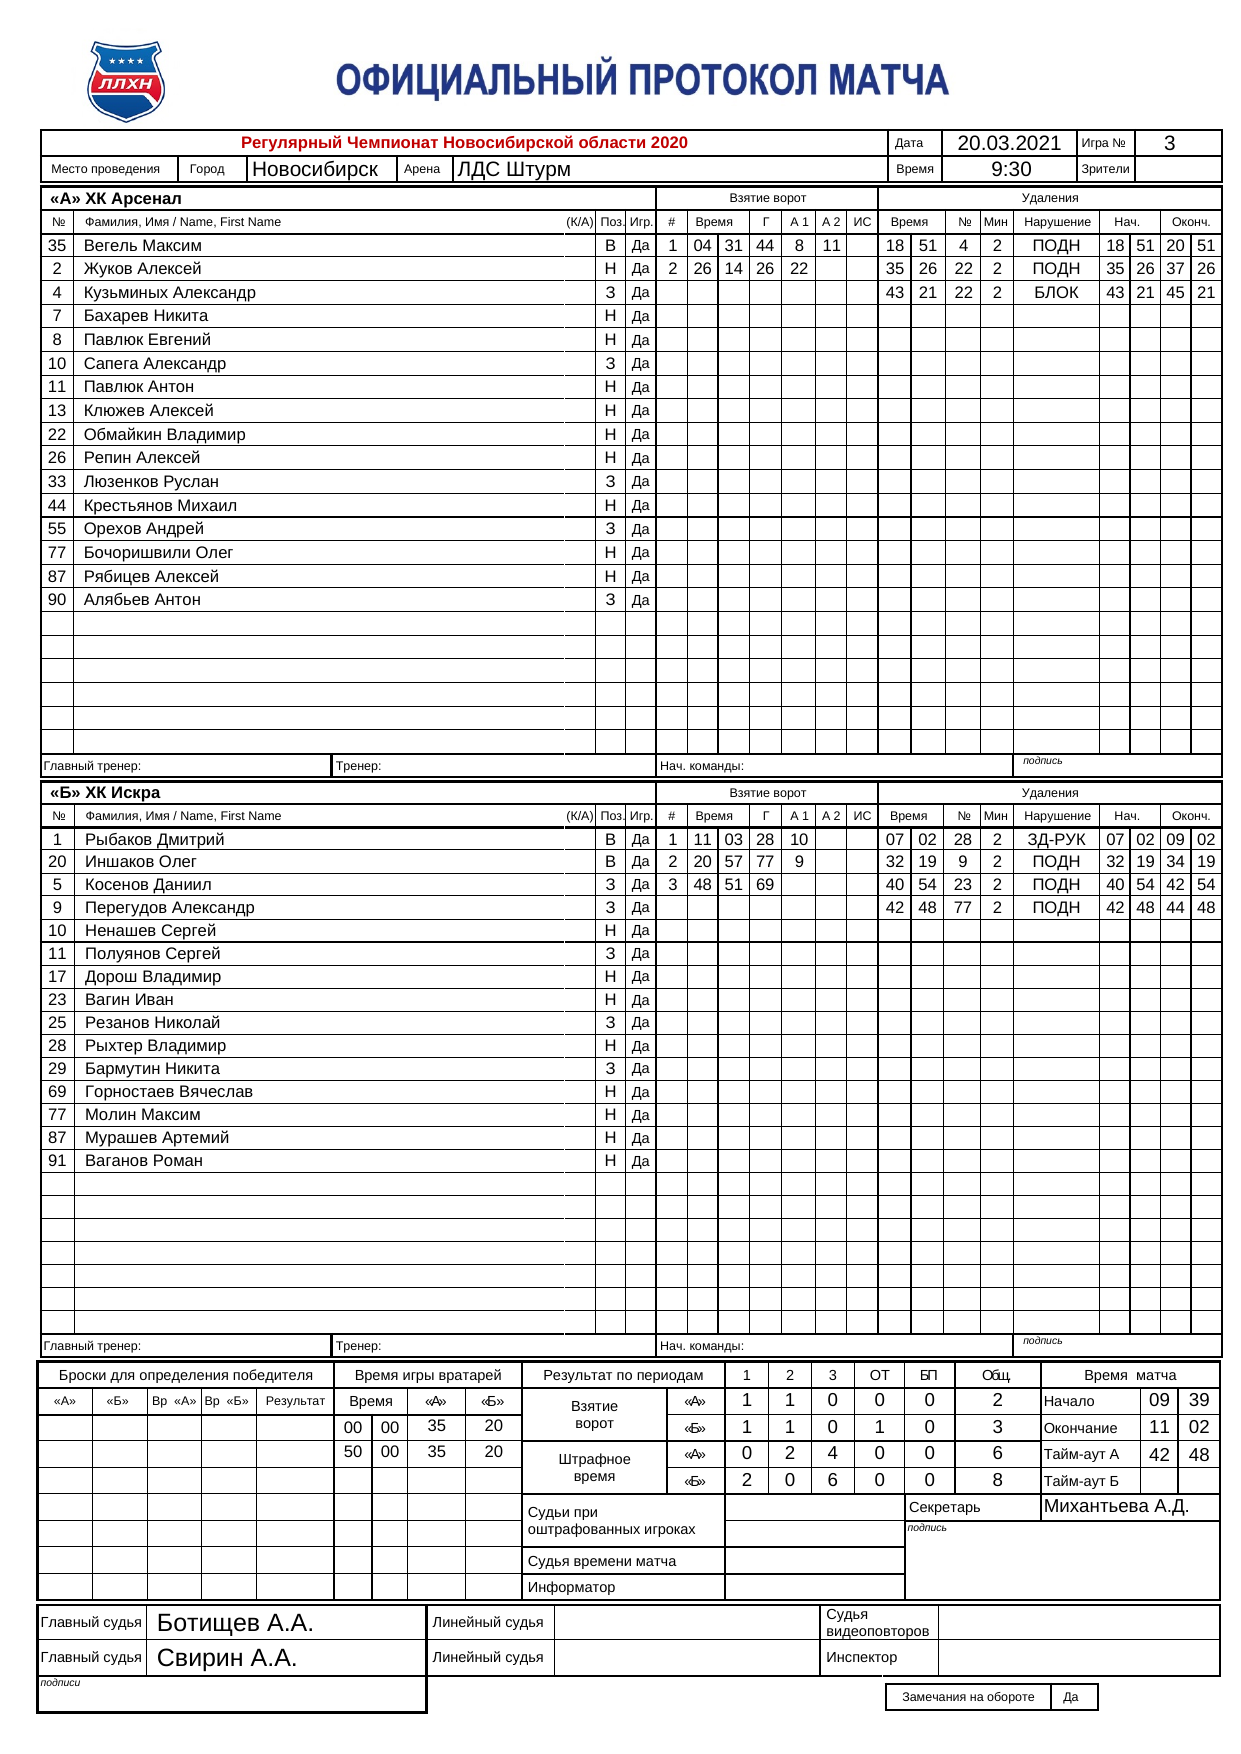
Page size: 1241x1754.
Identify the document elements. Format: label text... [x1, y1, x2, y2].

table_cell [42, 1288, 74, 1310]
table_header Удаления [879, 188, 1221, 209]
table_cell 2 [981, 257, 1013, 280]
table_cell Да [626, 281, 655, 303]
table_cell [1161, 943, 1190, 964]
table_cell [565, 1242, 595, 1264]
table_cell [657, 281, 687, 303]
table_cell [596, 1265, 625, 1287]
table_cell [1131, 707, 1160, 729]
table_cell ПОДН [1014, 874, 1099, 895]
table_cell БЛОК [1014, 281, 1099, 303]
table_cell [1161, 588, 1190, 611]
table_cell [944, 943, 980, 964]
table_cell [782, 1196, 815, 1218]
table_cell [657, 966, 687, 987]
table_cell 32 [1100, 850, 1129, 872]
table_cell [750, 1242, 781, 1264]
table_cell 2 [657, 257, 687, 280]
table_cell [912, 399, 945, 422]
table_cell [626, 1242, 655, 1264]
table_cell [1100, 352, 1129, 374]
table_cell [565, 659, 595, 682]
table_cell [1192, 328, 1221, 351]
table_cell [408, 1574, 465, 1599]
table_cell [688, 920, 717, 941]
table_cell [719, 683, 749, 706]
table_header 3 [1136, 131, 1221, 155]
table_cell [719, 659, 749, 682]
table_cell Да [626, 989, 655, 1011]
table_cell 11 [688, 829, 717, 849]
table_cell 90 [42, 588, 73, 611]
table_cell [1131, 565, 1160, 587]
table_cell [719, 989, 749, 1011]
table_cell 42 [1141, 1441, 1177, 1467]
table_cell [688, 328, 717, 351]
table_cell [719, 707, 749, 729]
table_cell [1161, 446, 1190, 469]
table_cell [93, 1416, 147, 1440]
table_cell [879, 1288, 910, 1310]
table_cell [912, 1012, 943, 1033]
table_cell [879, 1058, 910, 1079]
table_cell [750, 1081, 781, 1103]
table_cell [750, 1012, 781, 1033]
table_cell 09 [1161, 829, 1190, 849]
table_cell Нач. [1100, 211, 1160, 233]
table_cell [1131, 1035, 1160, 1057]
table_cell [879, 518, 910, 540]
table_cell [946, 399, 980, 422]
table_cell 6 [956, 1442, 1040, 1467]
table_cell [847, 518, 877, 540]
table_cell 4 [946, 235, 980, 256]
table_cell [944, 1104, 980, 1126]
table_cell [1192, 1219, 1221, 1241]
table_header Время игры вратарей [335, 1363, 521, 1387]
table_cell Н [596, 494, 625, 516]
table_cell [912, 636, 945, 658]
table_cell [726, 1495, 904, 1520]
table_cell Линейный судья [428, 1606, 554, 1639]
table_cell [1192, 446, 1221, 469]
table_cell [879, 659, 910, 682]
table_cell Да [626, 352, 655, 374]
table_cell [726, 1575, 904, 1599]
table_cell [1014, 1081, 1099, 1103]
table_cell [750, 1035, 781, 1057]
table_cell [565, 518, 595, 540]
table_cell [782, 874, 815, 895]
table_cell [688, 636, 717, 658]
table_cell [1161, 1196, 1190, 1218]
table_cell [335, 1521, 371, 1546]
table_cell [626, 1265, 655, 1287]
table_cell [981, 1242, 1013, 1264]
table_cell [1192, 989, 1221, 1011]
table_header Взятие ворот [657, 188, 877, 209]
table_cell [847, 1104, 877, 1126]
table_cell [816, 257, 846, 280]
table_cell 09 [1141, 1389, 1177, 1413]
table_cell 2 [981, 829, 1013, 849]
table_cell [1014, 1242, 1099, 1264]
table_cell [657, 659, 687, 682]
table_cell [688, 1035, 717, 1057]
table_cell [946, 446, 980, 469]
table_cell [981, 1265, 1013, 1287]
table_cell Бочоришвили Олег [74, 541, 564, 564]
table_cell Да [626, 376, 655, 398]
table_cell [1131, 494, 1160, 516]
table_cell [1014, 1104, 1099, 1126]
table_cell [1131, 636, 1160, 658]
table_cell [939, 1606, 1219, 1639]
table_cell [912, 659, 945, 682]
table_cell [719, 541, 749, 564]
table_cell [688, 659, 717, 682]
table_cell [42, 1311, 74, 1333]
table_cell [981, 518, 1013, 540]
table_cell «А» [408, 1389, 465, 1413]
table_cell [816, 1127, 846, 1149]
table_cell [466, 1547, 521, 1573]
table_cell Да [626, 399, 655, 422]
table_cell 1 [726, 1389, 768, 1413]
table_cell [847, 352, 877, 374]
table_cell Главный тренер: [42, 755, 330, 776]
table_cell [912, 1127, 943, 1149]
table_cell [1192, 1242, 1221, 1264]
table_cell 31 [719, 235, 749, 256]
table_cell [1192, 470, 1221, 493]
table_cell Вр «Б» [202, 1389, 256, 1413]
table_cell 0 [855, 1468, 904, 1493]
table_cell Репин Алексей [74, 446, 564, 469]
table_cell [688, 612, 717, 634]
table_cell [981, 659, 1013, 682]
table_cell Окончание [1042, 1415, 1140, 1440]
table_cell [816, 829, 846, 849]
table_cell З [596, 874, 625, 895]
table_cell Мин [981, 211, 1013, 233]
table_cell [847, 1035, 877, 1057]
table_cell [816, 1311, 846, 1333]
table_cell [1131, 446, 1160, 469]
table_cell [1192, 1012, 1221, 1033]
table_cell [912, 1288, 943, 1310]
table_cell [1131, 541, 1160, 564]
table_cell [565, 399, 595, 422]
table_cell Да [626, 588, 655, 611]
table_cell [1192, 659, 1221, 682]
table_cell [1161, 305, 1190, 327]
table_cell [782, 328, 815, 351]
table_cell подпись [1014, 755, 1221, 776]
table_cell [782, 1219, 815, 1241]
table_header Дата [889, 131, 941, 155]
table_cell [847, 683, 877, 706]
table_cell [1014, 1012, 1099, 1033]
table_cell [944, 1058, 980, 1079]
table_cell [1100, 446, 1129, 469]
table_cell А 2 [816, 211, 846, 233]
table_cell [816, 896, 846, 918]
table_cell [847, 707, 877, 729]
table_cell [1131, 1058, 1160, 1079]
table_cell 22 [946, 281, 980, 303]
table_cell [981, 305, 1013, 327]
table_cell № [42, 211, 73, 233]
table_cell [466, 1574, 521, 1599]
table_cell 54 [1192, 874, 1221, 895]
table_cell [1131, 376, 1160, 398]
table_cell [75, 1173, 564, 1195]
table_cell [202, 1416, 256, 1440]
table_cell 20 [1161, 235, 1190, 256]
table_cell [1192, 1311, 1221, 1333]
table_cell [879, 1127, 910, 1149]
table_cell 19 [1131, 850, 1160, 872]
table_cell [879, 1081, 910, 1103]
table_cell [1161, 989, 1190, 1011]
table_cell [912, 305, 945, 327]
table_cell Нач. [1100, 805, 1160, 826]
table_cell 43 [879, 281, 910, 303]
table_cell [946, 565, 980, 587]
table_cell Да [626, 920, 655, 941]
table_cell 7 [42, 305, 73, 327]
table_cell [93, 1468, 147, 1493]
table_cell [1192, 707, 1221, 729]
table_cell 91 [42, 1150, 74, 1172]
table_cell Оконч. [1161, 805, 1221, 826]
table_cell [42, 1242, 74, 1264]
table_cell Взятие ворот [523, 1389, 666, 1440]
table_cell [719, 1058, 749, 1079]
table_cell [946, 494, 980, 516]
table_cell [1192, 518, 1221, 540]
table_cell [148, 1547, 201, 1573]
table_cell [1100, 612, 1129, 634]
table_cell [657, 565, 687, 587]
table_cell [816, 659, 846, 682]
table_cell [1131, 1242, 1160, 1264]
table_cell [879, 966, 910, 987]
table_cell 20 [466, 1441, 521, 1467]
table_cell [1192, 1196, 1221, 1218]
table_cell [626, 707, 655, 729]
table_cell [912, 683, 945, 706]
table_cell [981, 1104, 1013, 1126]
table_cell 35 [1100, 257, 1129, 280]
table_cell Косенов Даниил [75, 874, 564, 895]
table_cell 44 [750, 235, 781, 256]
table_cell [1014, 1150, 1099, 1172]
table_cell 33 [42, 470, 73, 493]
table_cell [847, 1150, 877, 1172]
table_cell Н [596, 399, 625, 422]
table_cell [912, 943, 943, 964]
table_cell [1100, 1242, 1129, 1264]
table_cell 43 [1100, 281, 1129, 303]
table_header Удаления [879, 783, 1221, 803]
table_cell [782, 730, 815, 753]
table_cell Да [626, 1104, 655, 1126]
table_cell [1192, 1081, 1221, 1103]
table_cell [1161, 423, 1190, 445]
table_cell Нарушение [1014, 211, 1099, 233]
table_cell [1161, 1311, 1190, 1333]
table_cell [565, 423, 595, 445]
table_cell [816, 1150, 846, 1172]
table_cell [1161, 1242, 1190, 1264]
table_cell 26 [1192, 257, 1221, 280]
table_header 20.03.2021 [943, 131, 1076, 155]
table_cell [373, 1547, 407, 1573]
table_cell [1014, 659, 1099, 682]
table_cell Фамилия, Имя / Name, First Name [75, 805, 565, 826]
table_cell Штрафное время [523, 1442, 666, 1493]
table_cell [847, 966, 877, 987]
table_cell [750, 1127, 781, 1149]
table_cell [816, 920, 846, 941]
table_cell Н [596, 1104, 625, 1126]
table_cell [565, 305, 595, 327]
table_cell [688, 707, 717, 729]
table_cell [912, 376, 945, 398]
table_cell [1131, 1081, 1160, 1103]
table_cell Тренер: [333, 755, 655, 776]
table_cell [657, 399, 687, 422]
table_cell Судья времени матча [523, 1548, 724, 1573]
table_cell 35 [879, 257, 910, 280]
table_cell В [596, 850, 625, 872]
table_cell [565, 707, 595, 729]
table_cell [879, 423, 910, 445]
table_cell [1100, 920, 1129, 941]
table_cell [816, 423, 846, 445]
table_cell Н [596, 989, 625, 1011]
table_cell ПОДН [1014, 235, 1099, 256]
table_cell Бахарев Никита [74, 305, 564, 327]
table_header Общ. [956, 1363, 1040, 1387]
table_cell 23 [944, 874, 980, 895]
table_cell [782, 281, 815, 303]
table_cell Да [626, 1127, 655, 1149]
table_cell [565, 1104, 595, 1126]
table_cell 51 [719, 874, 749, 895]
table_cell [782, 989, 815, 1011]
table_cell [565, 943, 595, 964]
table_cell [1161, 376, 1190, 398]
table_cell [750, 399, 781, 422]
table_cell [816, 1012, 846, 1033]
table_cell [719, 470, 749, 493]
table_cell [1192, 636, 1221, 658]
table_cell З [596, 1058, 625, 1079]
table_cell [750, 541, 781, 564]
table_cell [816, 1173, 846, 1195]
table_cell Да [626, 1012, 655, 1033]
table_cell [1014, 683, 1099, 706]
table_cell [719, 896, 749, 918]
table_cell [1131, 518, 1160, 540]
table_cell Нач. команды: [657, 1335, 1012, 1356]
table_cell [335, 1494, 371, 1520]
table_cell [626, 683, 655, 706]
table_cell 0 [812, 1415, 854, 1440]
table_cell «А» [668, 1442, 724, 1467]
table_cell [719, 1219, 749, 1241]
table_cell [42, 1219, 74, 1241]
table_cell [912, 565, 945, 587]
table_cell Да [626, 1150, 655, 1172]
table_cell [565, 1219, 595, 1241]
table_cell [1100, 1035, 1129, 1057]
table_cell [565, 541, 595, 564]
table_cell [1161, 470, 1190, 493]
table_cell ПОДН [1014, 257, 1099, 280]
table_cell 51 [1192, 235, 1221, 256]
table_cell [1100, 423, 1129, 445]
table_cell [816, 470, 846, 493]
table_cell [74, 612, 564, 634]
table_cell [944, 1242, 980, 1264]
table_cell [719, 494, 749, 516]
table_cell [565, 328, 595, 351]
table_cell [1100, 541, 1129, 564]
table_cell [782, 1012, 815, 1033]
table_cell [1014, 494, 1099, 516]
table_cell [75, 1196, 564, 1218]
table_cell [946, 730, 980, 753]
table_cell [1014, 920, 1099, 941]
table_cell Да [626, 1081, 655, 1103]
table_cell [1192, 1127, 1221, 1149]
table_cell [1131, 423, 1160, 445]
table_cell [1192, 966, 1221, 987]
table_cell [750, 494, 781, 516]
table_cell [657, 541, 687, 564]
table_cell [39, 1574, 92, 1599]
table_cell [1100, 1311, 1129, 1333]
table_cell [944, 1196, 980, 1218]
table_cell [847, 1127, 877, 1149]
table_cell Жуков Алексей [74, 257, 564, 280]
table_cell [981, 399, 1013, 422]
table_cell [719, 305, 749, 327]
table_cell ЛДС Штурм [454, 157, 887, 181]
table_cell [1100, 328, 1129, 351]
table_cell [719, 423, 749, 445]
table_cell В [596, 829, 625, 849]
table_cell [847, 730, 877, 753]
table_cell [688, 896, 717, 918]
table_cell 35 [42, 235, 73, 256]
table_cell [1161, 683, 1190, 706]
table_cell [1100, 376, 1129, 398]
table_cell [1192, 541, 1221, 564]
table_cell З [596, 1012, 625, 1033]
table_cell [202, 1468, 256, 1493]
table_cell [1014, 423, 1099, 445]
table_cell [565, 494, 595, 516]
table_cell [657, 470, 687, 493]
table_cell 1 [657, 235, 687, 256]
table_cell [912, 423, 945, 445]
table_cell [1100, 565, 1129, 587]
table_cell [816, 989, 846, 1011]
table_cell [688, 494, 717, 516]
table_cell [688, 1104, 717, 1126]
table_cell [1014, 1311, 1099, 1333]
table_cell 0 [905, 1415, 954, 1440]
table_cell [148, 1468, 201, 1493]
table_cell [879, 1219, 910, 1241]
table_cell [1014, 1265, 1099, 1287]
table_header Да [1052, 1685, 1097, 1709]
table_cell [847, 423, 877, 445]
table_cell З [596, 943, 625, 964]
table_cell Судьи при оштрафованных игроках [523, 1495, 724, 1546]
table_cell [946, 707, 980, 729]
table_cell [93, 1441, 147, 1467]
table_cell [1161, 328, 1190, 351]
table_cell [688, 1150, 717, 1172]
table_cell [816, 1288, 846, 1310]
table_cell 21 [912, 281, 945, 303]
table_cell [719, 1012, 749, 1033]
table_cell [847, 446, 877, 469]
table_cell [42, 730, 73, 753]
table_cell [944, 920, 980, 941]
table_cell [750, 446, 781, 469]
table_cell [1131, 683, 1160, 706]
table_cell 44 [42, 494, 73, 516]
table_cell З [596, 352, 625, 374]
table_cell [981, 1150, 1013, 1172]
table_cell [847, 1012, 877, 1033]
table_cell Тренер: [333, 1335, 655, 1356]
table_cell [202, 1574, 256, 1599]
table_cell [912, 1104, 943, 1126]
table_cell [847, 874, 877, 895]
table_cell 4 [42, 281, 73, 303]
table_cell [782, 707, 815, 729]
table_cell [657, 1196, 687, 1218]
table_cell [912, 328, 945, 351]
table_cell 32 [879, 850, 910, 872]
table_cell [1161, 541, 1190, 564]
table_cell Бармутин Никита [75, 1058, 564, 1079]
table_cell 17 [42, 966, 74, 987]
table_cell # [657, 805, 687, 826]
table_cell [946, 352, 980, 374]
table_cell [981, 966, 1013, 987]
table_cell [816, 1035, 846, 1057]
table_cell Кузьминых Александр [74, 281, 564, 303]
table_cell 6 [812, 1468, 854, 1493]
table_cell [688, 1219, 717, 1241]
table_cell Да [626, 305, 655, 327]
table_cell [565, 966, 595, 987]
table_cell [879, 1242, 910, 1264]
table_cell [42, 1173, 74, 1195]
table_cell Да [626, 518, 655, 540]
table_cell [1100, 1127, 1129, 1149]
table_cell [688, 1311, 717, 1333]
table_cell [981, 612, 1013, 634]
table_cell [719, 943, 749, 964]
table_cell [1192, 920, 1221, 941]
table_cell [981, 920, 1013, 941]
table_cell [42, 707, 73, 729]
table_cell [912, 1173, 943, 1195]
table_cell [1100, 707, 1129, 729]
table_cell Свирин А.А. [147, 1640, 425, 1675]
table_cell [657, 518, 687, 540]
table_cell [1161, 636, 1190, 658]
table_cell [1014, 730, 1099, 753]
table_cell [565, 874, 595, 895]
table_cell [847, 305, 877, 327]
table_cell [335, 1468, 371, 1493]
table_cell [1192, 1173, 1221, 1195]
table_cell [879, 541, 910, 564]
table_cell [657, 1242, 687, 1264]
table_cell 02 [1179, 1415, 1219, 1440]
table_cell [750, 966, 781, 987]
table_cell [1014, 1035, 1099, 1057]
table_cell 3 [956, 1415, 1040, 1440]
table_cell [944, 989, 980, 1011]
table_cell [816, 281, 846, 303]
table_cell [657, 446, 687, 469]
table_cell 35 [408, 1441, 465, 1467]
table_cell [879, 1173, 910, 1195]
table_cell [596, 636, 625, 658]
table_cell [847, 494, 877, 516]
table_cell [847, 281, 877, 303]
table_cell Тайм-аут А [1042, 1441, 1140, 1467]
table_cell [565, 636, 595, 658]
table_cell 0 [812, 1389, 854, 1413]
table_cell [939, 1640, 1219, 1675]
table_cell 2 [981, 874, 1013, 895]
table_cell [39, 1494, 92, 1520]
table_cell [657, 1127, 687, 1149]
table_cell 03 [719, 829, 749, 849]
table_cell Да [626, 446, 655, 469]
table_cell [657, 920, 687, 941]
table_cell [816, 588, 846, 611]
table_cell 57 [719, 850, 749, 872]
table_cell [879, 943, 910, 964]
table_cell Н [596, 966, 625, 987]
table_cell [1131, 989, 1160, 1011]
table_cell 48 [1131, 896, 1160, 918]
table_cell [944, 1081, 980, 1103]
table_cell [1161, 659, 1190, 682]
table_cell [847, 1058, 877, 1079]
table_cell [1161, 1173, 1190, 1195]
table_cell [1131, 1265, 1160, 1287]
table_cell [750, 565, 781, 587]
table_cell [981, 1012, 1013, 1033]
table_cell Н [596, 423, 625, 445]
table_header 2 [769, 1363, 811, 1387]
table_cell [782, 423, 815, 445]
table_cell 07 [879, 829, 910, 849]
table_cell 42 [879, 896, 910, 918]
table_cell [847, 636, 877, 658]
table_cell 2 [981, 235, 1013, 256]
table_cell 87 [42, 565, 73, 587]
table_cell [883, 1677, 1220, 1681]
table_cell [1161, 612, 1190, 634]
table_cell [688, 989, 717, 1011]
table_cell [946, 683, 980, 706]
table_cell [1014, 328, 1099, 351]
table_cell [657, 683, 687, 706]
table_cell [782, 1035, 815, 1057]
table_cell [42, 1265, 74, 1287]
table_cell 28 [42, 1035, 74, 1057]
table_cell [596, 659, 625, 682]
table_cell [879, 1311, 910, 1333]
table_cell 02 [912, 829, 943, 849]
table_cell [565, 612, 595, 634]
table_cell [1161, 1035, 1190, 1057]
table_cell [879, 707, 910, 729]
table_cell 22 [946, 257, 980, 280]
table_cell [750, 1219, 781, 1241]
table_cell [981, 683, 1013, 706]
table_cell [912, 1035, 943, 1057]
table_cell [816, 399, 846, 422]
table_cell [847, 612, 877, 634]
table_cell [1100, 588, 1129, 611]
table_cell [42, 1196, 74, 1218]
table_cell [596, 1173, 625, 1195]
table_cell [750, 943, 781, 964]
table_cell [816, 1081, 846, 1103]
table_cell [257, 1441, 333, 1467]
table_cell Мурашев Артемий [75, 1127, 564, 1149]
table_cell Да [626, 1035, 655, 1057]
table_cell [750, 659, 781, 682]
table_cell Рябицев Алексей [74, 565, 564, 587]
table_cell [93, 1547, 147, 1573]
table_cell [688, 281, 717, 303]
table_cell [688, 305, 717, 327]
table_cell [1014, 1288, 1099, 1310]
table_cell [688, 730, 717, 753]
table_cell [879, 494, 910, 516]
table_cell 48 [1192, 896, 1221, 918]
table_cell [816, 352, 846, 374]
table_cell [1100, 518, 1129, 540]
table_cell [596, 683, 625, 706]
table_cell З [596, 588, 625, 611]
table_cell Горностаев Вячеслав [75, 1081, 564, 1103]
table_cell 4 [812, 1442, 854, 1467]
table_cell 48 [688, 874, 717, 895]
table_cell [1131, 1311, 1160, 1333]
table_cell Время [879, 211, 945, 233]
table_cell [946, 636, 980, 658]
table_cell [1131, 399, 1160, 422]
table_cell [816, 1104, 846, 1126]
table_cell [981, 1058, 1013, 1079]
table_cell [719, 1288, 749, 1310]
table_cell [981, 989, 1013, 1011]
table_cell 2 [726, 1468, 768, 1493]
table_cell [1131, 966, 1160, 987]
table_cell 44 [1161, 896, 1190, 918]
table_cell [1161, 565, 1190, 587]
table_cell [1161, 1150, 1190, 1172]
table_cell «А» [668, 1389, 724, 1413]
table_cell Вегель Максим [74, 235, 564, 256]
table_cell [42, 612, 73, 634]
table_cell [1014, 1219, 1099, 1241]
table_cell [981, 1127, 1013, 1149]
table_cell [981, 1219, 1013, 1241]
table_cell [912, 1081, 943, 1103]
table_cell Поз. [596, 211, 625, 233]
table_cell [750, 470, 781, 493]
table_cell З [596, 281, 625, 303]
table_cell [1192, 565, 1221, 587]
table_cell [719, 612, 749, 634]
table_cell 51 [1131, 235, 1160, 256]
table_cell Да [626, 470, 655, 493]
table_cell [428, 1677, 882, 1711]
table_cell Павлюк Антон [74, 376, 564, 398]
table_cell 20 [466, 1416, 521, 1440]
table_cell 77 [750, 850, 781, 872]
table_cell Да [626, 494, 655, 516]
table_cell Н [596, 920, 625, 941]
table_cell ЗД-РУК [1014, 829, 1099, 849]
table_cell [1192, 399, 1221, 422]
table_cell [816, 494, 846, 516]
table_cell [1192, 730, 1221, 753]
table_cell [1014, 1173, 1099, 1195]
table_cell [657, 1104, 687, 1126]
table_cell [847, 896, 877, 918]
table_cell [847, 989, 877, 1011]
table_cell Вр «А» [148, 1389, 201, 1413]
table_cell [565, 376, 595, 398]
table_cell [565, 1288, 595, 1310]
table_cell [912, 1150, 943, 1172]
table_cell 0 [855, 1442, 904, 1467]
table_cell [847, 850, 877, 872]
table_cell Да [626, 423, 655, 445]
table_cell [565, 352, 595, 374]
table_cell [981, 565, 1013, 587]
table_cell Да [626, 829, 655, 849]
table_cell [782, 1058, 815, 1079]
table_cell [1100, 730, 1129, 753]
table_cell [565, 1311, 595, 1333]
table_cell [565, 281, 595, 303]
table_cell [719, 376, 749, 398]
table_cell [257, 1574, 333, 1599]
table_cell [782, 1104, 815, 1126]
table_cell № [944, 805, 980, 826]
table_cell [726, 1521, 904, 1546]
table_cell [1131, 1104, 1160, 1126]
table_cell [912, 446, 945, 469]
table_cell [719, 328, 749, 351]
table_cell 28 [944, 829, 980, 849]
table_cell [555, 1606, 819, 1639]
table_cell [1161, 707, 1190, 729]
table_cell [750, 281, 781, 303]
table_cell 45 [1161, 281, 1190, 303]
table_cell [1100, 1081, 1129, 1103]
table_cell 00 [335, 1416, 371, 1440]
table_cell 02 [1131, 829, 1160, 849]
table_cell [816, 1219, 846, 1241]
table_cell [879, 1035, 910, 1057]
table_cell [1100, 1150, 1129, 1172]
table_cell [626, 1311, 655, 1333]
table_cell «Б» [668, 1468, 724, 1493]
table_cell [1131, 659, 1160, 682]
table_cell [657, 352, 687, 374]
table_cell [688, 1012, 717, 1033]
table_cell [944, 966, 980, 987]
table_cell [373, 1494, 407, 1520]
table_cell (К/А) [565, 805, 595, 826]
table_cell [1192, 1150, 1221, 1172]
table_cell [879, 1012, 910, 1033]
table_cell [657, 989, 687, 1011]
table_cell [688, 423, 717, 445]
table_cell [657, 376, 687, 398]
table_cell [565, 829, 595, 849]
table_cell [257, 1494, 333, 1520]
table_cell [74, 683, 564, 706]
table_cell [657, 1311, 687, 1333]
table_cell Н [596, 305, 625, 327]
table_cell [912, 1196, 943, 1218]
table_cell 2 [769, 1442, 811, 1467]
table_cell [879, 989, 910, 1011]
table_cell 69 [42, 1081, 74, 1103]
table_cell 77 [42, 1104, 74, 1126]
table_cell [1100, 683, 1129, 706]
table_cell [1131, 1219, 1160, 1241]
table_cell [565, 896, 595, 918]
table_header «А» ХК Арсенал [42, 188, 655, 209]
table_cell [626, 1196, 655, 1218]
table_cell [1161, 966, 1190, 987]
table_cell [719, 446, 749, 469]
table_cell [466, 1468, 521, 1493]
table_cell [657, 305, 687, 327]
table_cell подпись [1014, 1335, 1221, 1356]
table_header ОТ [855, 1363, 904, 1387]
table_cell [408, 1494, 465, 1520]
table_cell [750, 1058, 781, 1079]
table_cell [946, 612, 980, 634]
table_cell Крестьянов Михаил [74, 494, 564, 516]
table_cell [1161, 730, 1190, 753]
table_cell [1161, 920, 1190, 941]
table_cell В [596, 235, 625, 256]
table_cell [750, 707, 781, 729]
table_cell [816, 565, 846, 587]
table_cell [1014, 989, 1099, 1011]
table_cell [75, 1288, 564, 1310]
table_cell [847, 1196, 877, 1218]
table_cell Н [596, 257, 625, 280]
table_cell [688, 352, 717, 374]
table_cell [782, 943, 815, 964]
table_cell 25 [42, 1012, 74, 1033]
table_cell [847, 235, 877, 256]
table_cell [688, 1265, 717, 1287]
table_cell [202, 1547, 256, 1573]
table_cell [750, 896, 781, 918]
table_cell [1100, 470, 1129, 493]
table_cell [847, 470, 877, 493]
table_cell 2 [981, 850, 1013, 872]
table_cell [626, 730, 655, 753]
table_cell [750, 1173, 781, 1195]
table_cell [202, 1521, 256, 1546]
table_cell [1192, 1265, 1221, 1287]
table_cell [981, 328, 1013, 351]
table_header 1 [726, 1363, 768, 1387]
table_cell [782, 896, 815, 918]
table_cell [1100, 305, 1129, 327]
table_cell [847, 1219, 877, 1241]
table_cell [782, 659, 815, 682]
table_cell [688, 588, 717, 611]
table_cell [1014, 446, 1099, 469]
table_cell [912, 518, 945, 540]
table_cell [1192, 494, 1221, 516]
table_cell 21 [1192, 281, 1221, 303]
table_cell [39, 1521, 92, 1546]
table_cell [879, 588, 910, 611]
table_cell [1014, 1196, 1099, 1218]
table_cell [1192, 423, 1221, 445]
table_cell [1131, 612, 1160, 634]
table_cell «А» [39, 1389, 92, 1413]
table_cell [719, 1035, 749, 1057]
table_cell [688, 1288, 717, 1310]
table_cell [847, 1288, 877, 1310]
table_cell [944, 1311, 980, 1333]
table_cell [1100, 1012, 1129, 1033]
table_cell [1192, 683, 1221, 706]
table_cell [42, 636, 73, 658]
table_cell [719, 281, 749, 303]
table_cell [981, 541, 1013, 564]
table_cell [782, 1150, 815, 1172]
table_cell ПОДН [1014, 850, 1099, 872]
table_cell [1131, 1150, 1160, 1172]
table_cell [912, 1311, 943, 1333]
table_cell [1100, 1219, 1129, 1241]
table_cell [912, 707, 945, 729]
table_cell [657, 707, 687, 729]
table_cell [816, 1242, 846, 1264]
table_cell [1161, 352, 1190, 374]
table_cell [750, 376, 781, 398]
table_cell [726, 1548, 904, 1573]
table_cell [688, 1196, 717, 1218]
table_cell ИС [847, 211, 877, 233]
table_cell 11 [42, 943, 74, 964]
table_cell [657, 1081, 687, 1103]
table_cell 9 [782, 850, 815, 872]
table_cell 48 [912, 896, 943, 918]
table_cell [1131, 352, 1160, 374]
table_header Результат по периодам [523, 1363, 724, 1387]
table_cell 1 [42, 829, 74, 849]
table_cell 42 [1161, 874, 1190, 895]
table_cell [75, 1265, 564, 1287]
table_cell Да [626, 850, 655, 872]
table_cell [816, 707, 846, 729]
table_cell [816, 376, 846, 398]
table_cell 8 [956, 1468, 1040, 1493]
table_cell [1131, 470, 1160, 493]
table_cell № [946, 211, 980, 233]
table_cell [42, 659, 73, 682]
table_cell [257, 1521, 333, 1546]
table_cell [847, 1311, 877, 1333]
table_cell [944, 1127, 980, 1149]
table_cell [408, 1468, 465, 1493]
table_cell [565, 1150, 595, 1172]
table_cell [1014, 376, 1099, 398]
table_cell [782, 612, 815, 634]
table_cell Игр. [626, 211, 655, 233]
table_cell [1136, 157, 1221, 181]
table_cell [782, 588, 815, 611]
table_cell [944, 1150, 980, 1172]
table_cell 1 [726, 1415, 768, 1440]
table_cell [847, 829, 877, 849]
table_cell [257, 1468, 333, 1493]
table_header «Б» ХК Искра [42, 783, 655, 803]
table_cell [1100, 399, 1129, 422]
table_cell [912, 989, 943, 1011]
table_cell [1161, 1288, 1190, 1310]
table_cell [782, 966, 815, 987]
table_cell Молин Максим [75, 1104, 564, 1126]
table_cell [1100, 1288, 1129, 1310]
table_cell [1100, 1173, 1129, 1195]
table_cell [879, 399, 910, 422]
table_cell [912, 494, 945, 516]
table_cell [912, 966, 943, 987]
table_cell 18 [879, 235, 910, 256]
table_cell [1014, 612, 1099, 634]
table_cell [1192, 1288, 1221, 1310]
table_cell [1161, 494, 1190, 516]
table_cell Город [179, 157, 246, 181]
table_cell 22 [42, 423, 73, 445]
table_cell «Б» [668, 1415, 724, 1440]
table_cell [750, 920, 781, 941]
table_cell Ненашев Сергей [75, 920, 564, 941]
table_cell [847, 659, 877, 682]
table_cell [912, 1219, 943, 1241]
table_cell [39, 1416, 92, 1440]
table_cell [1161, 1081, 1190, 1103]
table_cell [782, 565, 815, 587]
table_cell [782, 683, 815, 706]
table_cell [719, 1081, 749, 1103]
table_cell Время [688, 805, 749, 826]
table_cell [981, 376, 1013, 398]
table_cell 10 [782, 829, 815, 849]
table_cell 11 [816, 235, 846, 256]
table_cell [847, 565, 877, 587]
table_cell [1100, 659, 1129, 682]
table_cell [39, 1547, 92, 1573]
table_cell 8 [42, 328, 73, 351]
table_cell [657, 1058, 687, 1079]
table_cell [565, 446, 595, 469]
table_cell [879, 446, 910, 469]
table_cell А 1 [782, 805, 815, 826]
table_cell 13 [42, 399, 73, 422]
table_cell [1100, 636, 1129, 658]
table_cell [981, 423, 1013, 445]
table_cell [1131, 1288, 1160, 1310]
table_cell [42, 683, 73, 706]
table_cell [782, 1265, 815, 1287]
table_cell [782, 1288, 815, 1310]
table_cell Михантьева А.Д. [1042, 1495, 1219, 1520]
table_cell [816, 683, 846, 706]
table_cell [879, 305, 910, 327]
table_header Игра № [1078, 131, 1134, 155]
table_cell [565, 683, 595, 706]
table_cell [1192, 943, 1221, 964]
table_cell [657, 328, 687, 351]
table_cell 10 [42, 920, 74, 941]
table_cell 0 [855, 1389, 904, 1413]
table_cell [782, 920, 815, 941]
table_cell Перегудов Александр [75, 896, 564, 918]
table_cell [1131, 588, 1160, 611]
table_cell [148, 1574, 201, 1599]
table_cell [657, 1150, 687, 1172]
table_cell [879, 730, 910, 753]
table_cell [879, 636, 910, 658]
table_cell [847, 588, 877, 611]
table_cell [657, 612, 687, 634]
table_cell 9:30 [943, 157, 1076, 181]
table_cell 28 [750, 829, 781, 849]
table_cell [688, 1242, 717, 1264]
table_cell [626, 659, 655, 682]
table_cell Нарушение [1014, 805, 1099, 826]
table_cell [408, 1547, 465, 1573]
table_cell 0 [905, 1389, 954, 1413]
table_cell [719, 920, 749, 941]
table_cell [565, 850, 595, 872]
table_cell [1192, 1035, 1221, 1057]
table_cell ИС [847, 805, 877, 826]
table_cell [847, 399, 877, 422]
table_cell Нач. команды: [657, 755, 1012, 776]
table_cell [1192, 376, 1221, 398]
table_cell [1014, 707, 1099, 729]
table_cell [719, 966, 749, 987]
table_cell [981, 1311, 1013, 1333]
table_cell [1131, 920, 1160, 941]
table_cell Да [626, 328, 655, 351]
table_cell [657, 943, 687, 964]
table_cell [688, 943, 717, 964]
table_cell [719, 730, 749, 753]
table_cell [1014, 305, 1099, 327]
table_cell 0 [726, 1442, 768, 1467]
table_cell [688, 966, 717, 987]
table_cell Дорош Владимир [75, 966, 564, 987]
table_cell [782, 494, 815, 516]
table_cell «Б » [466, 1389, 521, 1413]
table_cell [782, 399, 815, 422]
table_cell 8 [782, 235, 815, 256]
table_cell Да [626, 896, 655, 918]
table_cell 50 [335, 1441, 371, 1467]
table_cell Обмайкин Владимир [74, 423, 564, 445]
table_cell (К/А) [565, 211, 595, 233]
table_cell [981, 1035, 1013, 1057]
table_cell Алябьев Антон [74, 588, 564, 611]
table_cell 55 [42, 518, 73, 540]
table_cell [981, 1081, 1013, 1103]
table_cell 54 [912, 874, 943, 895]
table_cell Г [750, 211, 781, 233]
table_cell 2 [42, 257, 73, 280]
table_cell Игр. [626, 805, 655, 826]
table_cell Н [596, 376, 625, 398]
table_cell 9 [42, 896, 74, 918]
table_cell [1014, 470, 1099, 493]
table_cell [74, 636, 564, 658]
table_cell [946, 470, 980, 493]
table_cell 9 [944, 850, 980, 872]
table_cell [946, 518, 980, 540]
table_cell Н [596, 1150, 625, 1172]
table_cell [657, 1288, 687, 1310]
table_cell [847, 541, 877, 564]
table_cell [719, 1265, 749, 1287]
table_cell [750, 1104, 781, 1126]
table_cell [74, 707, 564, 729]
table_cell [1014, 399, 1099, 422]
table_cell [657, 1035, 687, 1057]
table_cell Главный судья [39, 1606, 146, 1639]
table_cell [719, 399, 749, 422]
table_cell Новосибирск [248, 157, 396, 181]
table_cell 69 [750, 874, 781, 895]
table_cell [719, 1311, 749, 1333]
table_cell [816, 1265, 846, 1287]
table_cell Оконч. [1161, 211, 1221, 233]
table_cell [1014, 966, 1099, 987]
table_cell [847, 328, 877, 351]
table_cell [782, 518, 815, 540]
table_cell [981, 1196, 1013, 1218]
table_cell [1100, 494, 1129, 516]
table_cell 42 [1100, 896, 1129, 918]
table_cell [1131, 1012, 1160, 1033]
table_cell [688, 446, 717, 469]
table_cell [782, 376, 815, 398]
table_cell 54 [1131, 874, 1160, 895]
table_cell Результат [257, 1389, 333, 1413]
table_cell [912, 920, 943, 941]
table_cell [750, 730, 781, 753]
table_cell [688, 376, 717, 398]
table_cell [912, 541, 945, 564]
table_cell [912, 1242, 943, 1264]
table_cell [39, 1441, 92, 1467]
table_cell [148, 1416, 201, 1440]
table_cell [750, 1265, 781, 1287]
table_cell [879, 376, 910, 398]
table_cell [1192, 1104, 1221, 1126]
table_cell [657, 896, 687, 918]
table_cell 40 [1100, 874, 1129, 895]
table_cell 14 [719, 257, 749, 280]
table_cell [981, 730, 1013, 753]
table_cell 19 [912, 850, 943, 872]
table_cell [912, 470, 945, 493]
table_cell [816, 612, 846, 634]
table_cell Поз. [596, 805, 625, 826]
table_cell 19 [1192, 850, 1221, 872]
table_cell Тайм-аут Б [1042, 1468, 1140, 1493]
table_cell [912, 1265, 943, 1287]
table_cell 1 [855, 1415, 904, 1440]
table_cell [1131, 328, 1160, 351]
table_cell 2 [657, 850, 687, 872]
table_cell 11 [1141, 1415, 1177, 1440]
table_cell [946, 376, 980, 398]
table_cell [981, 1173, 1013, 1195]
table_cell [816, 943, 846, 964]
table_cell Клюжев Алексей [74, 399, 564, 422]
table_cell Н [596, 446, 625, 469]
table_cell [202, 1441, 256, 1467]
table_cell Арена [398, 157, 452, 181]
table_cell [657, 1173, 687, 1195]
table_cell [335, 1547, 371, 1573]
table_cell [782, 470, 815, 493]
table_cell [816, 1058, 846, 1079]
table_cell [750, 518, 781, 540]
table_cell [1014, 518, 1099, 540]
table_cell [750, 305, 781, 327]
table_cell [93, 1574, 147, 1599]
table_cell [816, 446, 846, 469]
table_header 3 [812, 1363, 854, 1387]
table_cell [565, 1081, 595, 1103]
table_cell [565, 1012, 595, 1033]
table_header Время матча [1042, 1363, 1219, 1387]
table_cell [912, 1058, 943, 1079]
table_cell 22 [782, 257, 815, 280]
table_cell Н [596, 541, 625, 564]
table_cell [879, 683, 910, 706]
table_cell 26 [1131, 257, 1160, 280]
table_cell [750, 636, 781, 658]
table_cell [565, 920, 595, 941]
table_cell [750, 1288, 781, 1310]
table_cell [565, 235, 595, 256]
table_cell [879, 328, 910, 351]
table_cell [688, 470, 717, 493]
table_cell Время [688, 211, 749, 233]
table_header БП [905, 1363, 954, 1387]
table_cell [1014, 1058, 1099, 1079]
table_cell 11 [42, 376, 73, 398]
table_cell Ботищев А.А. [147, 1606, 425, 1639]
picture [5, 28, 1179, 129]
table_cell [1100, 1104, 1129, 1126]
table_cell [565, 470, 595, 493]
table_cell Главный судья [39, 1640, 146, 1675]
table_cell подпись [906, 1522, 1219, 1599]
table_cell [782, 1311, 815, 1333]
table_cell [879, 352, 910, 374]
table_cell [657, 588, 687, 611]
table_cell 26 [688, 257, 717, 280]
table_cell 02 [1192, 829, 1221, 849]
table_cell Да [626, 565, 655, 587]
table_cell [1161, 1104, 1190, 1126]
table_cell [657, 636, 687, 658]
table_cell [1179, 1468, 1219, 1493]
table_cell Люзенков Руслан [74, 470, 564, 493]
table_cell [688, 1058, 717, 1079]
table_cell [408, 1521, 465, 1546]
table_cell [750, 989, 781, 1011]
table_cell [565, 1035, 595, 1057]
table_cell [1131, 305, 1160, 327]
table_cell [912, 588, 945, 611]
table_cell [596, 1219, 625, 1241]
table_cell [657, 494, 687, 516]
table_cell [816, 541, 846, 564]
table_cell 3 [657, 874, 687, 895]
table_cell [596, 1242, 625, 1264]
table_cell [946, 305, 980, 327]
table_cell [981, 707, 1013, 729]
table_cell [565, 565, 595, 587]
table_cell [626, 1219, 655, 1241]
table_cell [565, 730, 595, 753]
table_cell 39 [1179, 1389, 1219, 1413]
table_cell [596, 1311, 625, 1333]
table_cell [879, 612, 910, 634]
table_cell 77 [944, 896, 980, 918]
table_cell [75, 1219, 564, 1241]
table_cell [596, 612, 625, 634]
table_cell [596, 1288, 625, 1310]
table_cell [944, 1035, 980, 1057]
table_cell [1141, 1468, 1177, 1493]
table_cell Да [626, 966, 655, 987]
table_cell Зрители [1078, 157, 1134, 181]
table_cell Полуянов Сергей [75, 943, 564, 964]
table_cell [1161, 1265, 1190, 1287]
table_cell 00 [373, 1441, 407, 1467]
table_cell [847, 1173, 877, 1195]
table_cell [847, 376, 877, 398]
table_cell [1192, 588, 1221, 611]
table_cell [847, 1265, 877, 1287]
table_cell 0 [905, 1468, 954, 1493]
table_cell [1192, 352, 1221, 374]
table_cell [1100, 1058, 1129, 1079]
table_cell [148, 1521, 201, 1546]
table_cell 26 [912, 257, 945, 280]
table_cell Н [596, 565, 625, 587]
table_cell [1014, 943, 1099, 964]
table_cell 29 [42, 1058, 74, 1079]
table_cell [946, 423, 980, 445]
table_cell [981, 494, 1013, 516]
table_cell [1161, 518, 1190, 540]
table_cell [816, 730, 846, 753]
table_cell [626, 1173, 655, 1195]
table_cell [981, 588, 1013, 611]
table_cell [847, 1081, 877, 1103]
table_cell [1014, 1127, 1099, 1149]
table_cell [688, 541, 717, 564]
table_cell [466, 1494, 521, 1520]
table_cell Информатор [523, 1575, 724, 1599]
table_cell [202, 1494, 256, 1520]
table_cell [816, 636, 846, 658]
table_cell [1014, 352, 1099, 374]
table_cell [879, 1265, 910, 1287]
table_cell [750, 423, 781, 445]
table_cell [816, 1196, 846, 1218]
table_cell [719, 1196, 749, 1218]
table_cell 77 [42, 541, 73, 564]
table_cell [782, 1081, 815, 1103]
table_cell Мин [981, 805, 1013, 826]
table_cell [750, 683, 781, 706]
table_cell [816, 850, 846, 872]
table_cell Рыхтер Владимир [75, 1035, 564, 1057]
table_cell [847, 257, 877, 280]
table_cell Время [879, 805, 943, 826]
table_cell Н [596, 1127, 625, 1149]
table_cell Да [626, 943, 655, 964]
table_cell [75, 1242, 564, 1264]
table_cell [782, 541, 815, 564]
table_cell [148, 1494, 201, 1520]
table_cell [257, 1547, 333, 1573]
table_cell [596, 1196, 625, 1218]
table_cell ПОДН [1014, 896, 1099, 918]
table_cell Н [596, 1035, 625, 1057]
table_cell [688, 565, 717, 587]
table_cell [912, 612, 945, 634]
table_cell 51 [912, 235, 945, 256]
table_cell 0 [905, 1442, 954, 1467]
table_cell [1131, 1127, 1160, 1149]
table_cell [373, 1521, 407, 1546]
table_cell Орехов Андрей [74, 518, 564, 540]
table_cell [782, 305, 815, 327]
table_cell [1161, 1012, 1190, 1033]
table_cell [1161, 1127, 1190, 1149]
table_cell [1014, 565, 1099, 587]
table_cell [1100, 1265, 1129, 1287]
table_cell 26 [42, 446, 73, 469]
table_cell [1014, 636, 1099, 658]
table_header Замечания на обороте [887, 1685, 1050, 1709]
table_cell [565, 1173, 595, 1195]
table_cell 23 [42, 989, 74, 1011]
table_cell [1192, 612, 1221, 634]
table_cell [847, 1242, 877, 1264]
table_cell [944, 1219, 980, 1241]
table_cell [688, 683, 717, 706]
table_cell З [596, 896, 625, 918]
table_cell [657, 423, 687, 445]
table_cell подписи [39, 1677, 425, 1711]
table_cell [750, 1311, 781, 1333]
table_cell Да [626, 257, 655, 280]
table_cell [1131, 730, 1160, 753]
table_cell [750, 352, 781, 374]
table_cell З [596, 470, 625, 493]
table_cell [1131, 943, 1160, 964]
table_cell Время [889, 157, 941, 181]
table_cell [750, 328, 781, 351]
table_cell [555, 1640, 819, 1675]
table_cell [719, 1104, 749, 1126]
table_cell [879, 1150, 910, 1172]
table_cell [565, 1265, 595, 1287]
table_cell [879, 1104, 910, 1126]
table_cell [657, 1012, 687, 1033]
table_cell [944, 1265, 980, 1287]
table_cell [657, 1265, 687, 1287]
table_cell [688, 1127, 717, 1149]
table_cell [816, 328, 846, 351]
table_cell [565, 257, 595, 280]
table_cell Рыбаков Дмитрий [75, 829, 564, 849]
table_cell 35 [408, 1416, 465, 1440]
table_cell Ваганов Роман [75, 1150, 564, 1172]
table_cell [1192, 305, 1221, 327]
table_cell Начало [1042, 1389, 1140, 1413]
table_cell [75, 1311, 564, 1333]
table_cell [946, 659, 980, 682]
table_header Броски для определения победителя [39, 1363, 333, 1387]
table_cell 2 [981, 896, 1013, 918]
table_cell [565, 1196, 595, 1218]
table_cell З [596, 518, 625, 540]
table_cell [719, 1173, 749, 1195]
table_cell Место проведения [42, 157, 177, 181]
table_cell [946, 328, 980, 351]
table_cell [466, 1521, 521, 1546]
table_cell [1131, 1196, 1160, 1218]
table_cell [944, 1173, 980, 1195]
table_cell [981, 1288, 1013, 1310]
table_cell Главный тренер: [42, 1335, 330, 1356]
table_cell Фамилия, Имя / Name, First Name [74, 211, 565, 233]
table_cell [944, 1288, 980, 1310]
table_cell [373, 1468, 407, 1493]
table_cell [596, 730, 625, 753]
table_cell [1014, 588, 1099, 611]
table_cell [257, 1416, 333, 1440]
table_cell «Б» [93, 1389, 147, 1413]
table_cell [719, 518, 749, 540]
table_cell [946, 588, 980, 611]
table_cell № [42, 805, 74, 826]
table_cell Иншаков Олег [75, 850, 564, 872]
table_cell [981, 470, 1013, 493]
table_cell 20 [688, 850, 717, 872]
table_cell [719, 352, 749, 374]
table_cell [912, 352, 945, 374]
table_cell [879, 565, 910, 587]
table_cell 48 [1179, 1441, 1219, 1467]
table_cell [719, 588, 749, 611]
table_header Взятие ворот [657, 783, 877, 803]
table_cell 1 [769, 1415, 811, 1440]
table_cell Да [626, 541, 655, 564]
table_cell [719, 565, 749, 587]
table_cell [816, 518, 846, 540]
table_cell [565, 989, 595, 1011]
table_cell Да [626, 874, 655, 895]
table_cell Секретарь [906, 1495, 1040, 1520]
table_cell [1161, 399, 1190, 422]
table_cell [782, 352, 815, 374]
table_cell [782, 636, 815, 658]
table_cell [782, 1173, 815, 1195]
table_cell [719, 636, 749, 658]
table_cell [782, 446, 815, 469]
table_cell 87 [42, 1127, 74, 1149]
table_cell [816, 305, 846, 327]
table_cell [565, 1058, 595, 1079]
table_cell 00 [373, 1416, 407, 1440]
table_cell [596, 707, 625, 729]
table_cell [335, 1574, 371, 1599]
table_cell [39, 1468, 92, 1493]
table_cell [879, 920, 910, 941]
table_cell [93, 1494, 147, 1520]
table_cell [93, 1521, 147, 1546]
table_cell 20 [42, 850, 74, 872]
table_cell Г [750, 805, 781, 826]
table_cell [688, 518, 717, 540]
table_cell [1131, 1173, 1160, 1195]
table_cell [847, 943, 877, 964]
table_cell [626, 636, 655, 658]
table_cell 26 [750, 257, 781, 280]
table_cell Инспектор [821, 1640, 938, 1675]
table_cell 18 [1100, 235, 1129, 256]
table_cell Время [335, 1389, 407, 1413]
table_cell [1161, 1058, 1190, 1079]
table_cell Н [596, 1081, 625, 1103]
table_cell [981, 943, 1013, 964]
table_cell [1100, 966, 1129, 987]
table_cell [847, 920, 877, 941]
table_cell Да [626, 1058, 655, 1079]
table_cell [373, 1574, 407, 1599]
table_cell [816, 966, 846, 987]
table_cell [912, 730, 945, 753]
table_cell [688, 399, 717, 422]
table_cell 37 [1161, 257, 1190, 280]
table_cell [981, 352, 1013, 374]
table_cell 04 [688, 235, 717, 256]
table_cell 1 [769, 1389, 811, 1413]
table_cell 5 [42, 874, 74, 895]
table_cell [688, 1081, 717, 1103]
table_cell [719, 1127, 749, 1149]
table_cell Линейный судья [428, 1640, 554, 1675]
table_cell [782, 1242, 815, 1264]
table_cell [657, 730, 687, 753]
table_cell 1 [657, 829, 687, 849]
table_cell [1100, 989, 1129, 1011]
table_cell [148, 1441, 201, 1467]
table_cell [816, 874, 846, 895]
table_cell 07 [1100, 829, 1129, 849]
table_cell # [657, 211, 687, 233]
table_cell [1100, 943, 1129, 964]
table_cell Н [596, 328, 625, 351]
table_cell [1100, 1196, 1129, 1218]
table_cell 2 [956, 1389, 1040, 1413]
table_header Регулярный Чемпионат Новосибирской области 2020 [42, 131, 887, 155]
table_cell [879, 1196, 910, 1218]
table_cell Сапега Александр [74, 352, 564, 374]
table_cell А 2 [816, 805, 846, 826]
table_cell [750, 612, 781, 634]
table_cell [750, 1150, 781, 1172]
table_cell [74, 659, 564, 682]
table_cell [1192, 1058, 1221, 1079]
table_cell 0 [769, 1468, 811, 1493]
table_cell [74, 730, 564, 753]
table_cell Судья видеоповторов [821, 1606, 938, 1639]
table_cell Павлюк Евгений [74, 328, 564, 351]
table_cell [946, 541, 980, 564]
table_cell Резанов Николай [75, 1012, 564, 1033]
table_cell [944, 1012, 980, 1033]
table_cell [1099, 1682, 1220, 1711]
table_cell [626, 1288, 655, 1310]
table_cell [879, 470, 910, 493]
table_cell [688, 1173, 717, 1195]
table_cell [1161, 1219, 1190, 1241]
table_cell [719, 1150, 749, 1172]
table_cell [782, 1127, 815, 1149]
table_cell [626, 612, 655, 634]
table_cell 10 [42, 352, 73, 374]
table_cell [750, 1196, 781, 1218]
table_cell [981, 636, 1013, 658]
table_cell [657, 1219, 687, 1241]
table_cell Да [626, 235, 655, 256]
table_cell [719, 1242, 749, 1264]
table_cell [565, 1127, 595, 1149]
table_cell [565, 588, 595, 611]
table_cell [750, 588, 781, 611]
table_cell [1014, 541, 1099, 564]
table_cell 40 [879, 874, 910, 895]
table_cell Вагин Иван [75, 989, 564, 1011]
table_cell 34 [1161, 850, 1190, 872]
table_cell [981, 446, 1013, 469]
table_cell А 1 [782, 211, 815, 233]
table_cell 21 [1131, 281, 1160, 303]
table_cell 2 [981, 281, 1013, 303]
